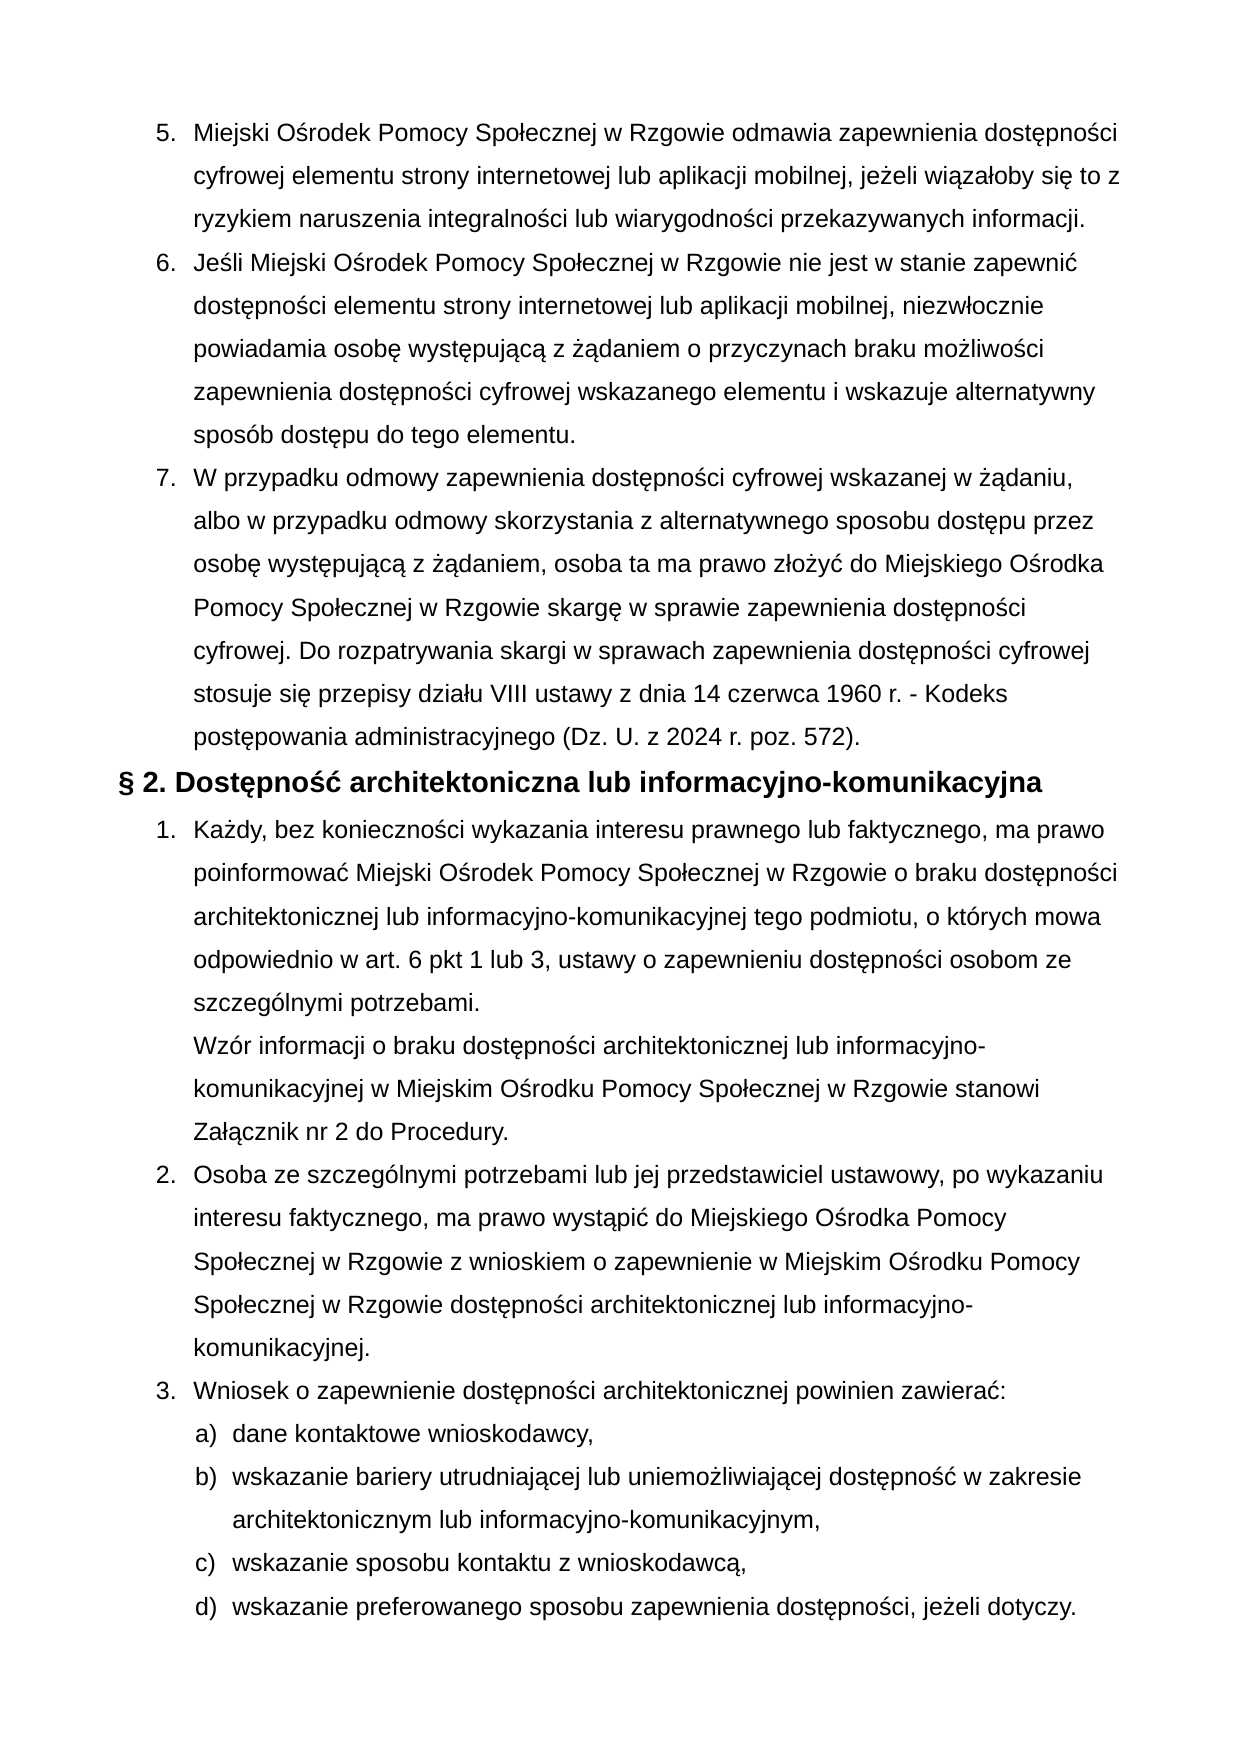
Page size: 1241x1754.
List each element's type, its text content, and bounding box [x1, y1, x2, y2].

list Wniosek o zapewnienie dostępności architektonicznej powinien zawierać: [156, 1376, 1122, 1405]
list Jeśli Miejski Ośrodek Pomocy Społecznej w Rzgowie nie jest w stanie zapewnić dostępności elementu strony internetowej lub aplikacji mobilnej, niezwłocznie powiadamia osobę występującą z żądaniem o przyczynach braku możliwości zapewnienia dostępności cyfrowej wskazanego elementu i wskazuje alternatywny sposób dostępu do tego elementu. [156, 247, 1122, 449]
subtitle § 2. Dostępność architektoniczna lub informacyjno-komunikacyjna [118, 765, 1122, 798]
text Wzór informacji o braku dostępności architektonicznej lub informacyjno-komunikacyjnej w Miejskim Ośrodku Pomocy Społecznej w Rzgowie stanowi Załącznik nr 2 do Procedury. [193, 1031, 1122, 1146]
list Osoba ze szczególnymi potrzebami lub jej przedstawiciel ustawowy, po wykazaniu interesu faktycznego, ma prawo wystąpić do Miejskiego Ośrodka Pomocy Społecznej w Rzgowie z wnioskiem o zapewnienie w Miejskim Ośrodku Pomocy Społecznej w Rzgowie dostępności architektonicznej lub informacyjno-komunikacyjnej. [156, 1160, 1122, 1362]
list dane kontaktowe wnioskodawcy, [195, 1419, 1122, 1448]
list Każdy, bez konieczności wykazania interesu prawnego lub faktycznego, ma prawo poinformować Miejski Ośrodek Pomocy Społecznej w Rzgowie o braku dostępności architektonicznej lub informacyjno-komunikacyjnej tego podmiotu, o których mowa odpowiednio w art. 6 pkt 1 lub 3, ustawy o zapewnieniu dostępności osobom ze szczególnymi potrzebami. [156, 815, 1122, 1017]
list wskazanie bariery utrudniającej lub uniemożliwiającej dostępność w zakresie architektonicznym lub informacyjno-komunikacyjnym, [195, 1462, 1122, 1534]
list wskazanie sposobu kontaktu z wnioskodawcą, [195, 1548, 1122, 1577]
list W przypadku odmowy zapewnienia dostępności cyfrowej wskazanej w żądaniu, albo w przypadku odmowy skorzystania z alternatywnego sposobu dostępu przez osobę występującą z żądaniem, osoba ta ma prawo złożyć do Miejskiego Ośrodka Pomocy Społecznej w Rzgowie skargę w sprawie zapewnienia dostępności cyfrowej. Do rozpatrywania skargi w sprawach zapewnienia dostępności cyfrowej stosuje się przepisy działu VIII ustawy z dnia 14 czerwca 1960 r. - Kodeks postępowania administracyjnego (Dz. U. z 2024 r. poz. 572). [156, 463, 1122, 751]
list wskazanie preferowanego sposobu zapewnienia dostępności, jeżeli dotyczy. [195, 1592, 1122, 1620]
list Miejski Ośrodek Pomocy Społecznej w Rzgowie odmawia zapewnienia dostępności cyfrowej elementu strony internetowej lub aplikacji mobilnej, jeżeli wiązałoby się to z ryzykiem naruszenia integralności lub wiarygodności przekazywanych informacji. [156, 118, 1122, 233]
